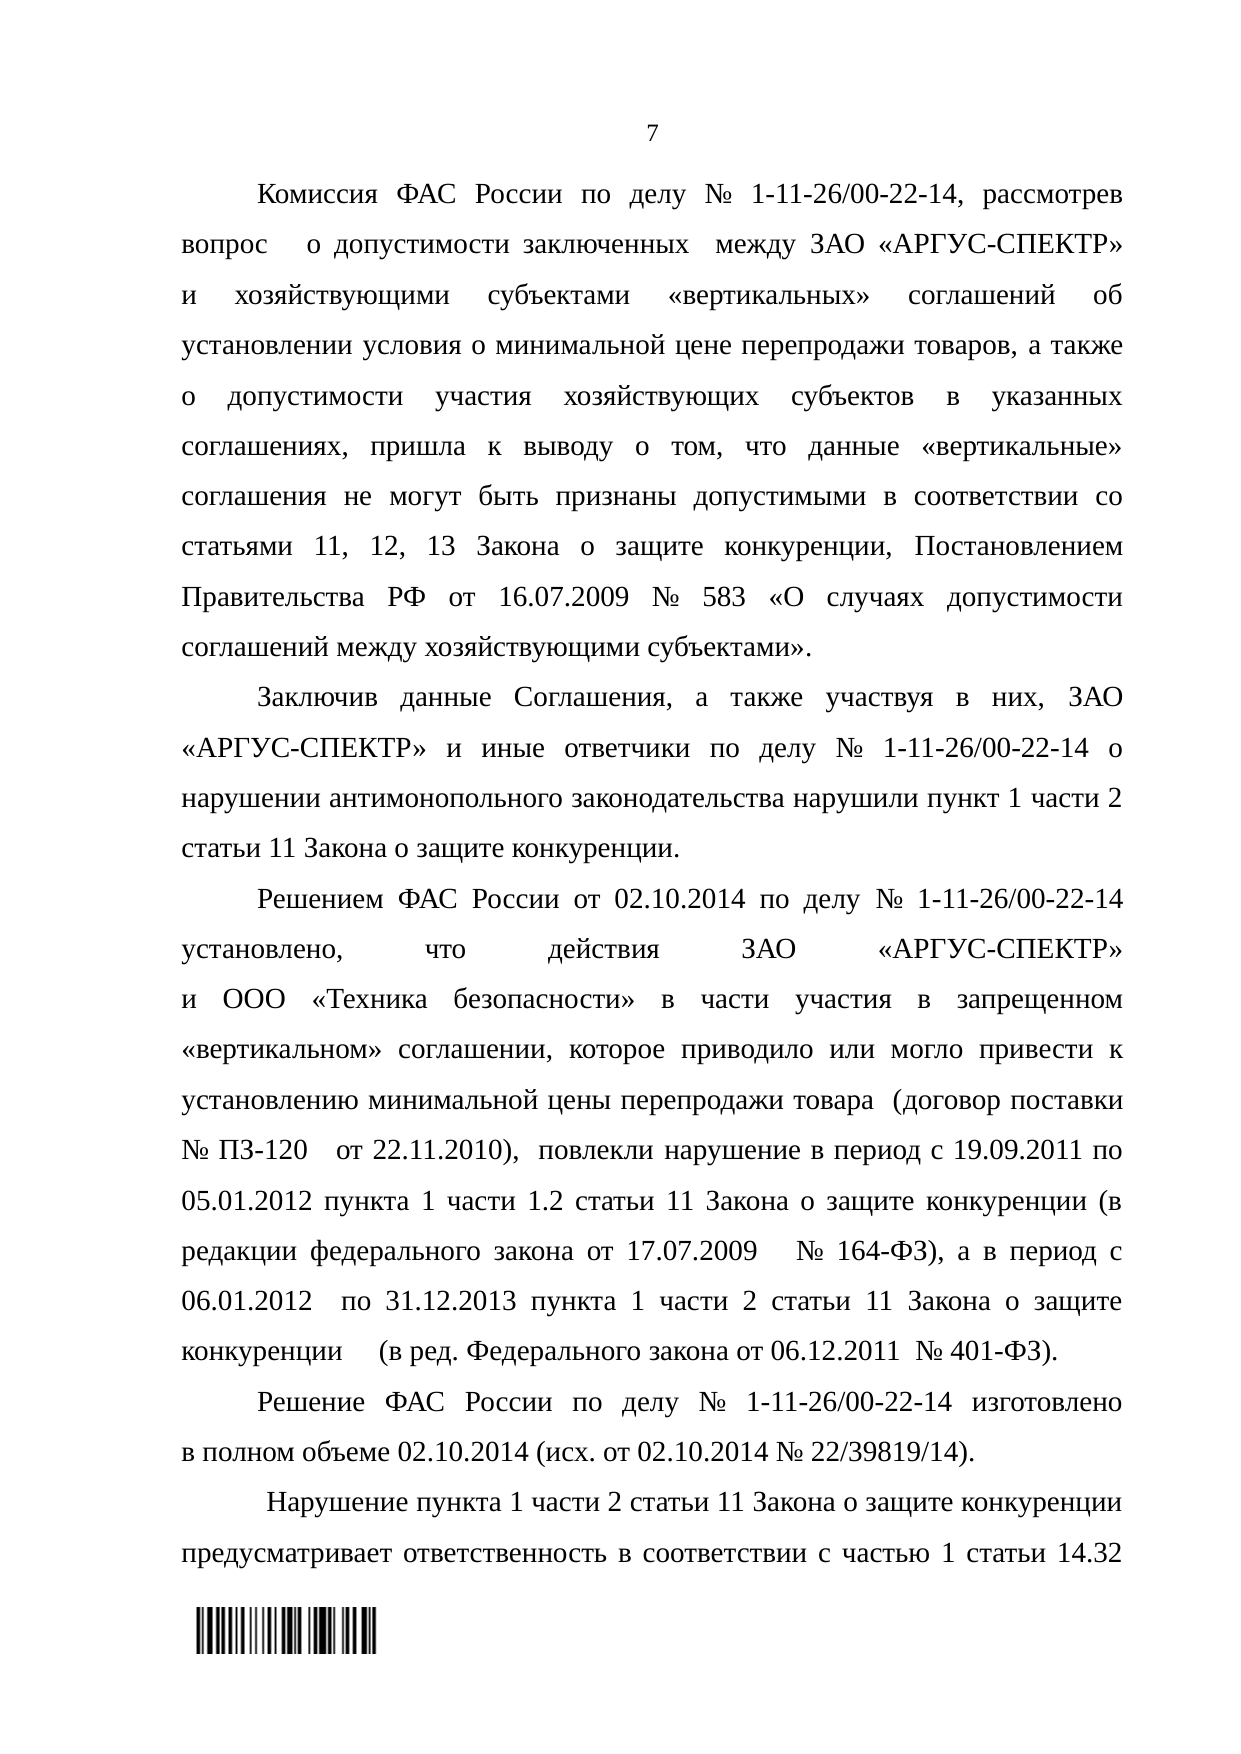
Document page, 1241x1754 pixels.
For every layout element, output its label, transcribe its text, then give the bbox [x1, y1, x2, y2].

text Комиссия ФАС России по делу № 1-11-26/00-22-14, рассмотрев вопрос о допустимости заключенных между ЗАО «АРГУС-СПЕКТР» и хозяйствующими субъектами «вертикальных» соглашений об установлении условия о минимальной цене перепродажи товаров, а также о допустимости участия хозяйствующих субъектов в указанных соглашениях, пришла к выводу о том, что данные «вертикальные» соглашения не могут быть признаны допустимыми в соответствии со статьями 11, 12, 13 Закона о защите конкуренции, Постановлением Правительства РФ от 16.07.2009 № 583 «О случаях допустимости соглашений между хозяйствующими субъектами». [181, 176, 1123, 663]
text Решением ФАС России от 02.10.2014 по делу № 1-11-26/00-22-14 установлено, что действия ЗАО «АРГУС-СПЕКТР» и ООО «Техника безопасности» в части участия в запрещенном «вертикальном» соглашении, которое приводило или могло привести к установлению минимальной цены перепродажи товара (договор поставки № ПЗ-120 от 22.11.2010), повлекли нарушение в период с 19.09.2011 по 05.01.2012 пункта 1 части 1.2 статьи 11 Закона о защите конкуренции (в редакции федерального закона от 17.07.2009 № 164-ФЗ), а в период с 06.01.2012 по 31.12.2013 пункта 1 части 2 статьи 11 Закона о защите конкуренции (в ред. Федерального закона от 06.12.2011 № 401-ФЗ). [181, 881, 1123, 1367]
text Нарушение пункта 1 части 2 статьи 11 Закона о защите конкуренции предусматривает ответственность в соответствии с частью 1 статьи 14.32 [181, 1484, 1123, 1568]
text Заключив данные Соглашения, а также участвуя в них, ЗАО «АРГУС-СПЕКТР» и иные ответчики по делу № 1-11-26/00-22-14 о нарушении антимонопольного законодательства нарушили пункт 1 части 2 статьи 11 Закона о защите конкуренции. [181, 679, 1123, 864]
text Решение ФАС России по делу № 1-11-26/00-22-14 изготовлено в полном объеме 02.10.2014 (исх. от 02.10.2014 № 22/39819/14). [181, 1384, 1123, 1468]
picture [181, 1607, 394, 1654]
